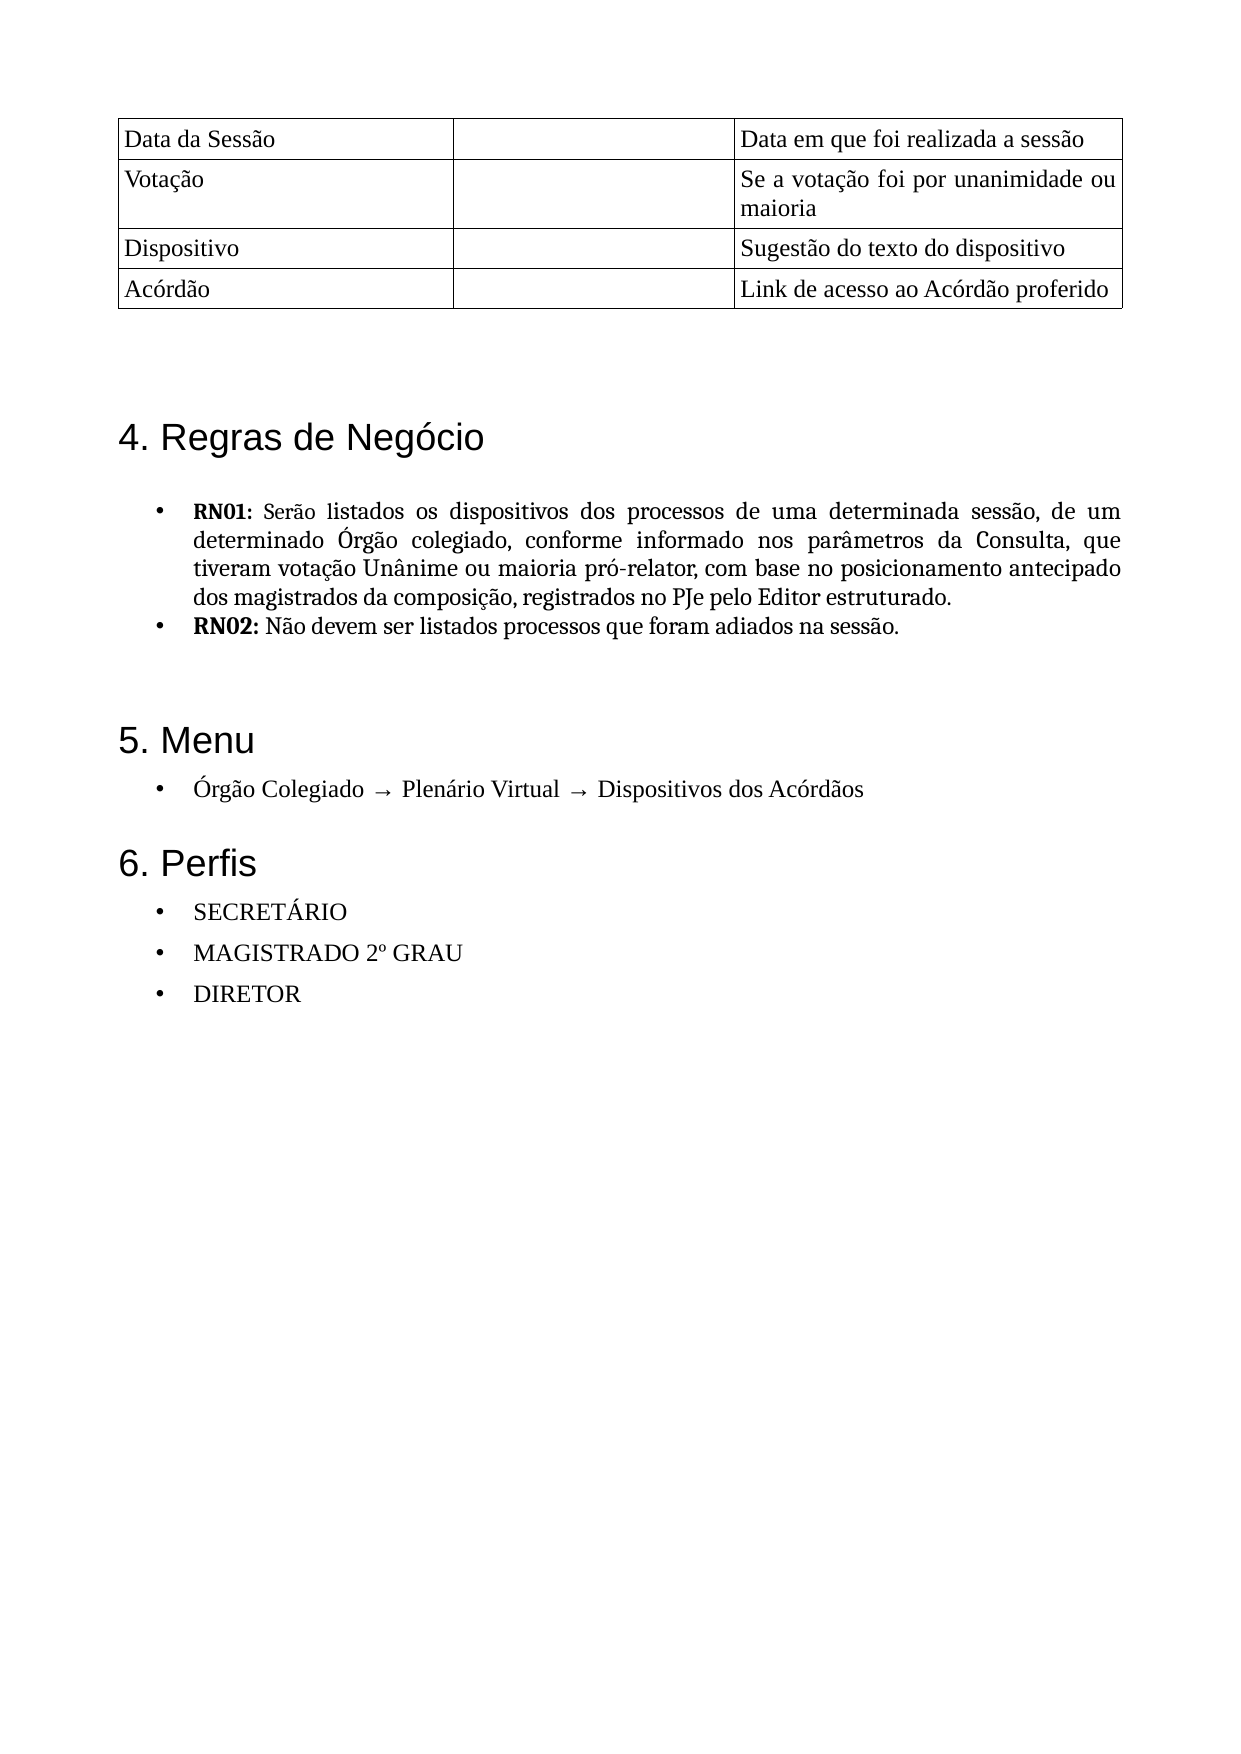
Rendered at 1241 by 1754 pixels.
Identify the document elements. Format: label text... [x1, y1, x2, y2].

subtitle 4. Regras de Negócio [118, 414, 1122, 458]
table_cell [454, 160, 734, 227]
list RN02: Não devem ser listados processos que foram adiados na sessão. [156, 612, 1122, 641]
table_cell Data da Sessão [119, 119, 453, 158]
table_cell Acórdão [119, 269, 453, 308]
table_cell [454, 269, 734, 308]
list SECRETÁRIO [156, 897, 1122, 926]
table_cell Sugestão do texto do dispositivo [735, 229, 1122, 268]
table_cell Dispositivo [119, 229, 453, 268]
subtitle 5. Menu [118, 718, 1122, 762]
list DIRETOR [156, 979, 1122, 1008]
table_cell Votação [119, 160, 453, 227]
table_cell Data em que foi realizada a sessão [735, 119, 1122, 158]
list RN01: Serão listados os dispositivos dos processos de uma determinada sessão, de um determinado Órgão colegiado, conforme informado nos parâmetros da Consulta, que tiveram votação Unânime ou maioria pró-relator, com base no posicionamento antecipado dos magistrados da composição, registrados no PJe pelo Editor estruturado. [156, 497, 1122, 612]
table_cell Se a votação foi por unanimidade ou maioria [735, 160, 1122, 227]
list MAGISTRADO 2º GRAU [156, 938, 1122, 967]
table_cell [454, 229, 734, 268]
subtitle 6. Perfis [118, 841, 1122, 884]
list Órgão Colegiado → Plenário Virtual → Dispositivos dos Acórdãos [156, 774, 1122, 803]
table_cell [454, 119, 734, 158]
table_cell Link de acesso ao Acórdão proferido [735, 269, 1122, 308]
